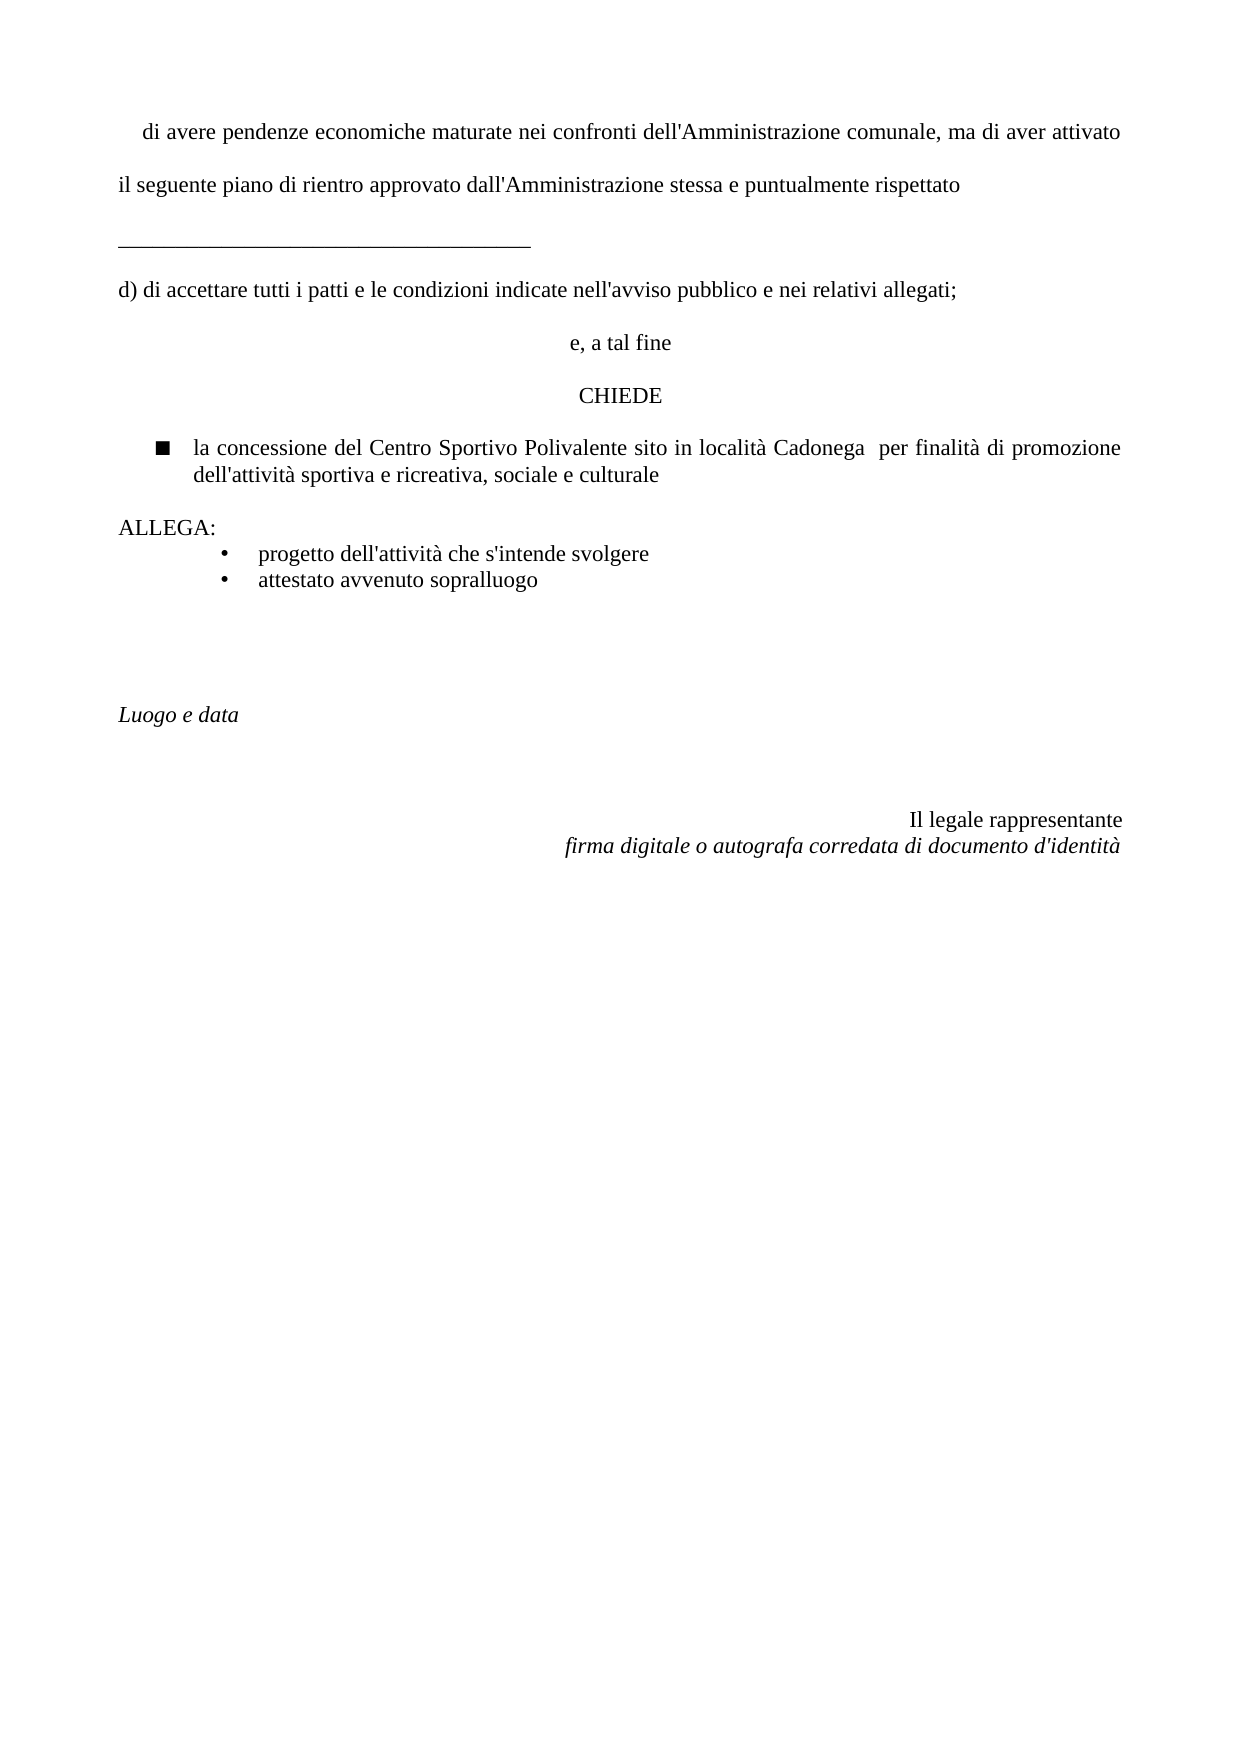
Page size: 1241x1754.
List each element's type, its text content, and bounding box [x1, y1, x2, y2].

list attestato avvenuto sopralluogo [221, 567, 1123, 593]
text Il legale rappresentante [118, 806, 1123, 832]
text Luogo e data [118, 701, 1123, 727]
list progetto dell'attività che s'intende svolgere [221, 540, 1123, 567]
list la concessione del Centro Sportivo Polivalente sito in località Cadonega per finalità di promozione dell'attività sportiva e ricreativa, sociale e culturale [156, 434, 1123, 487]
text ALLEGA: [118, 514, 1123, 540]
text  di avere pendenze economiche maturate nei confronti dell'Amministrazione comunale, ma di aver attivato il seguente piano di rientro approvato dall'Amministrazione stessa e puntualmente rispettato [118, 118, 1123, 197]
text CHIEDE [118, 382, 1123, 408]
text firma digitale o autografa corredata di documento d'identità [118, 832, 1123, 859]
text e, a tal fine [118, 329, 1123, 355]
text d) di accettare tutti i patti e le condizioni indicate nell'avviso pubblico e nei relativi allegati; [118, 276, 1123, 303]
text ____________________________________ [118, 223, 1123, 250]
